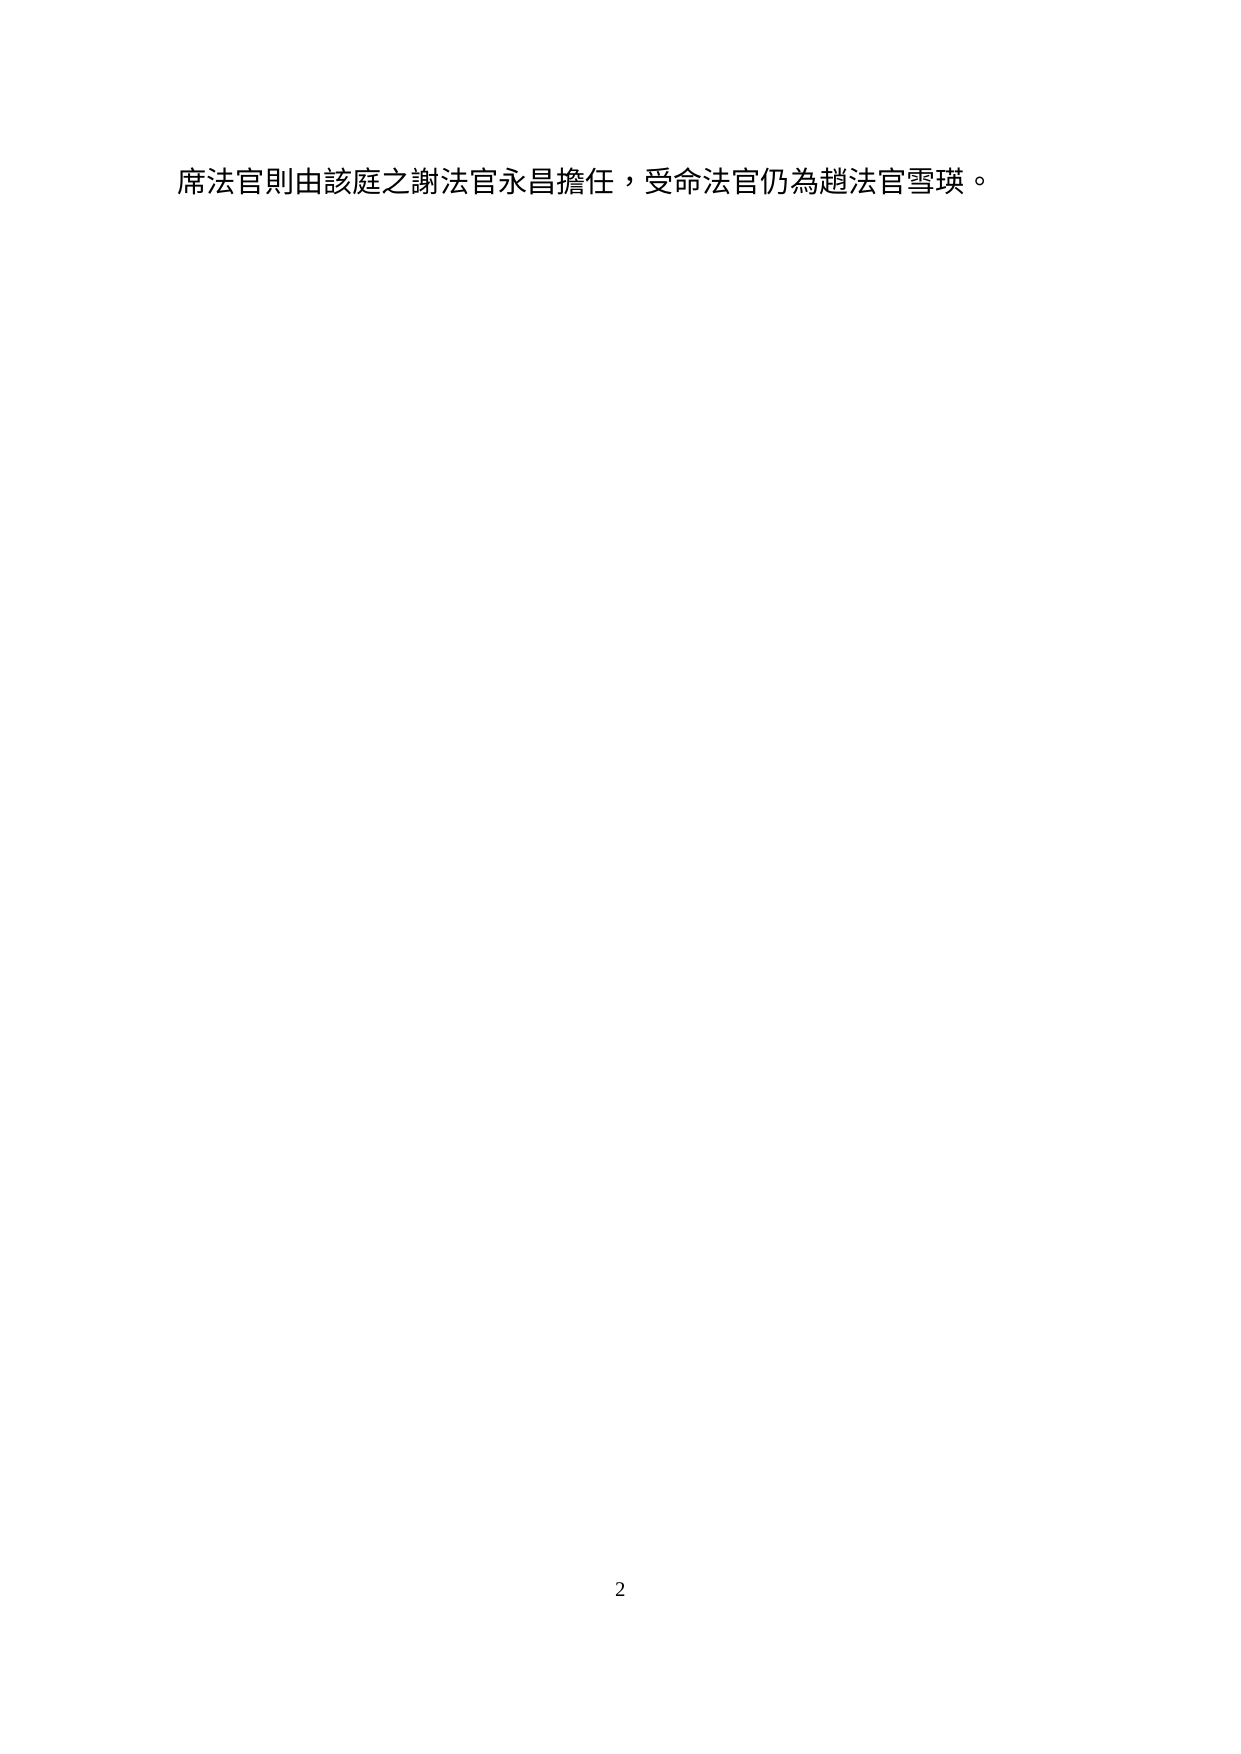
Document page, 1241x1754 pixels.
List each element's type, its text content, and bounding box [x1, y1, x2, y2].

text 本院109年度重勞上字第12號請求RCA職業災害損害賠償事件，前經本院於109年3月16日以人工抽籤方式辦理分案，原由趙法官雪瑛擔任受命法官，方庭長彬彬為合議庭之審判長，李法官慈惠為陪席法官。因方庭長彬彬之配偶與臺灣美國無線電股份有限公司（即RCA公司）之訴訟代理人於同一事務所任職，該案兩造當事人對此均具狀聲請迴避，方庭長彬彬為免司法公信力遭受質疑，依民事訴訟法第38條第2項規定自行簽請迴避，業經院長核准。迴避後，依法院組織法第4條第1項之規定，案件應由該庭資深法官李慈惠擔任審判長，陪席法官則由該庭之謝法官永昌擔任，受命法官仍為趙法官雪瑛。 [177, 138, 1063, 201]
